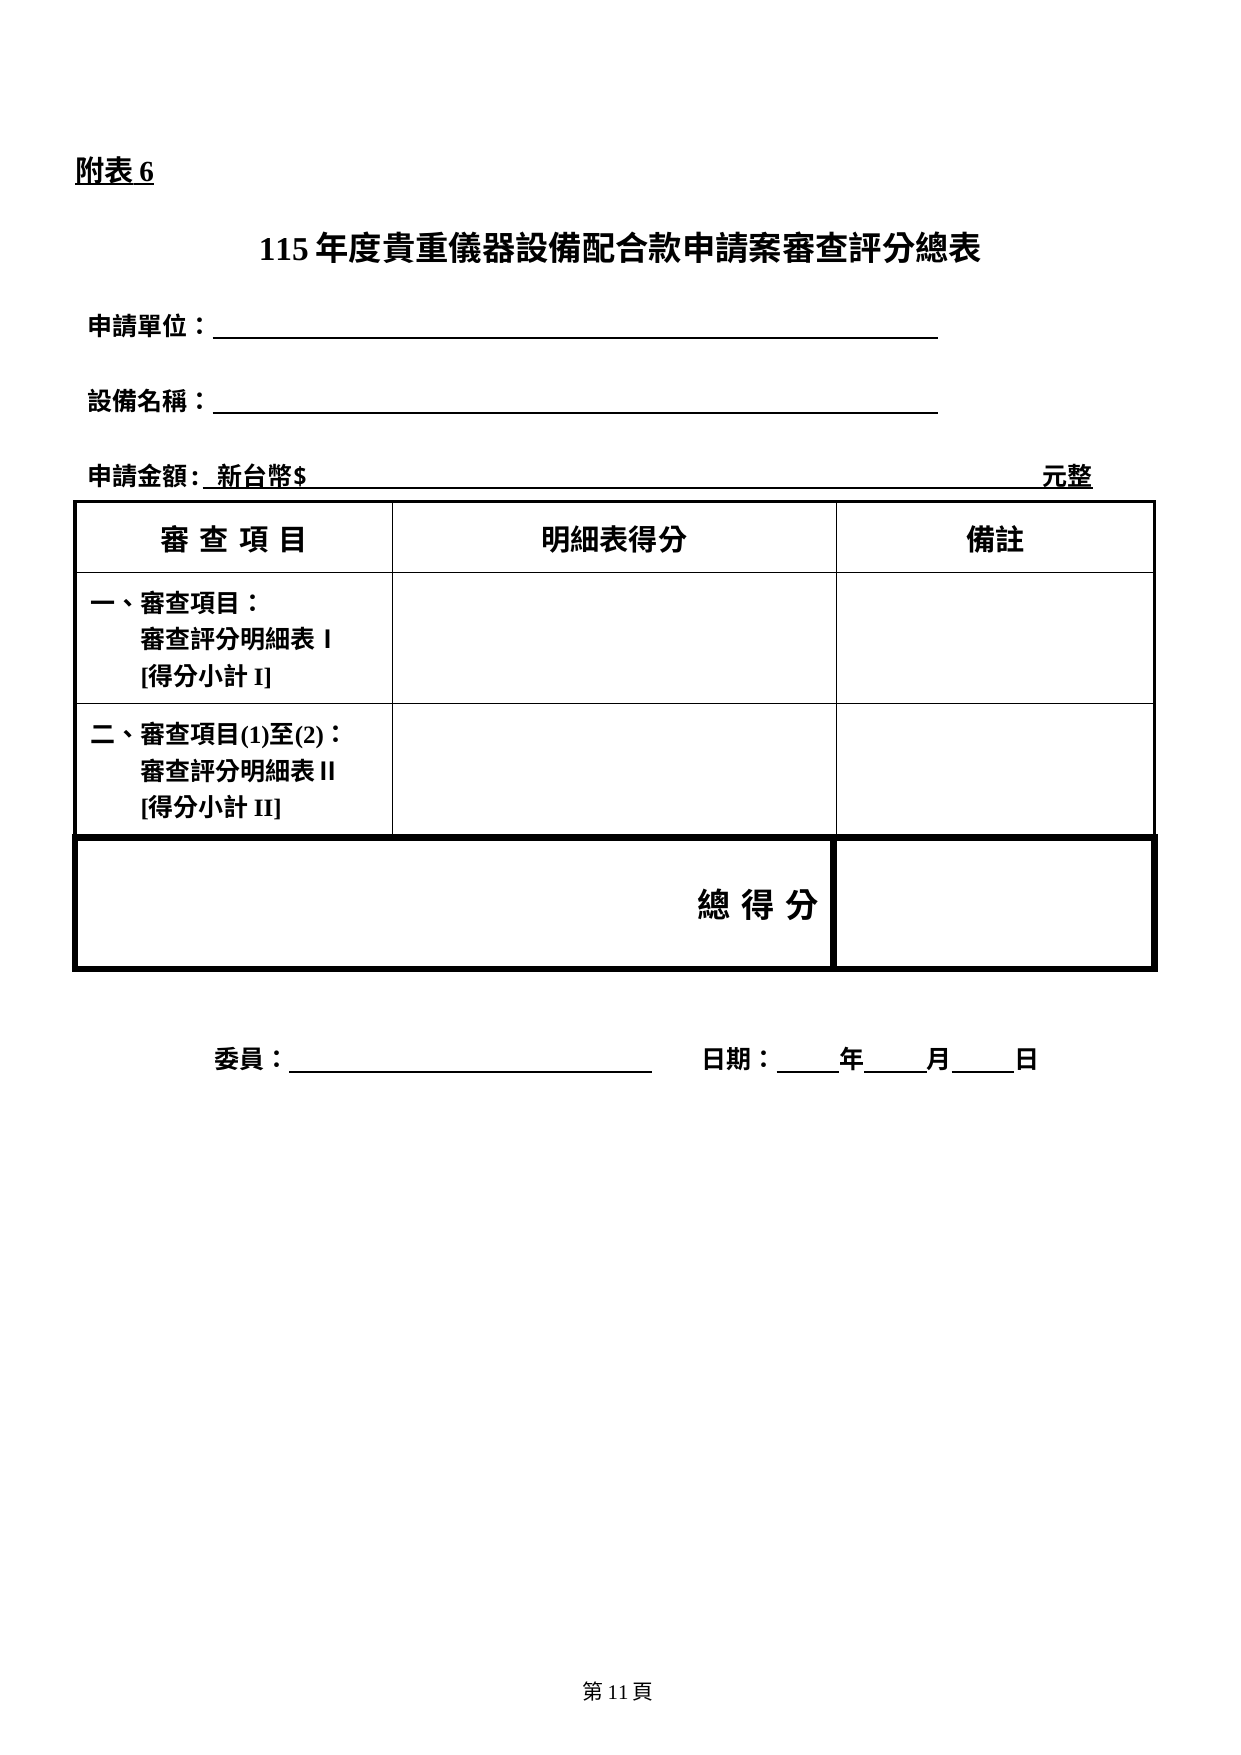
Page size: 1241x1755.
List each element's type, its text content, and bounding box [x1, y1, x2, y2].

table_cell [837, 841, 842, 966]
table_cell [393, 573, 836, 703]
table_header 審查項目 [77, 503, 392, 572]
text 申請單位： [87, 275, 1165, 350]
table_cell [837, 573, 1153, 703]
table_header 備註 [837, 503, 1153, 572]
table_cell 二、審查項目(1)至(2)： 審查評分明細表Ⅱ [得分小計II] [77, 704, 392, 834]
table_cell [837, 704, 1153, 834]
text 附表6 [75, 147, 1165, 189]
text 委員： 日期： 年 月 日 [87, 1040, 1165, 1076]
text 申請金額: 新台幣$ 元整 [87, 425, 1165, 500]
table_cell [393, 704, 836, 834]
table_header 明細表得分 [393, 503, 836, 572]
text 設備名稱： [87, 350, 1165, 425]
table_cell 總得分 [78, 841, 830, 966]
table_cell [843, 841, 1151, 966]
table_cell 一、審查項目： 審查評分明細表Ⅰ [得分小計I] [77, 573, 392, 703]
text 115年度貴重儀器設備配合款申請案審查評分總表 [75, 200, 1165, 275]
